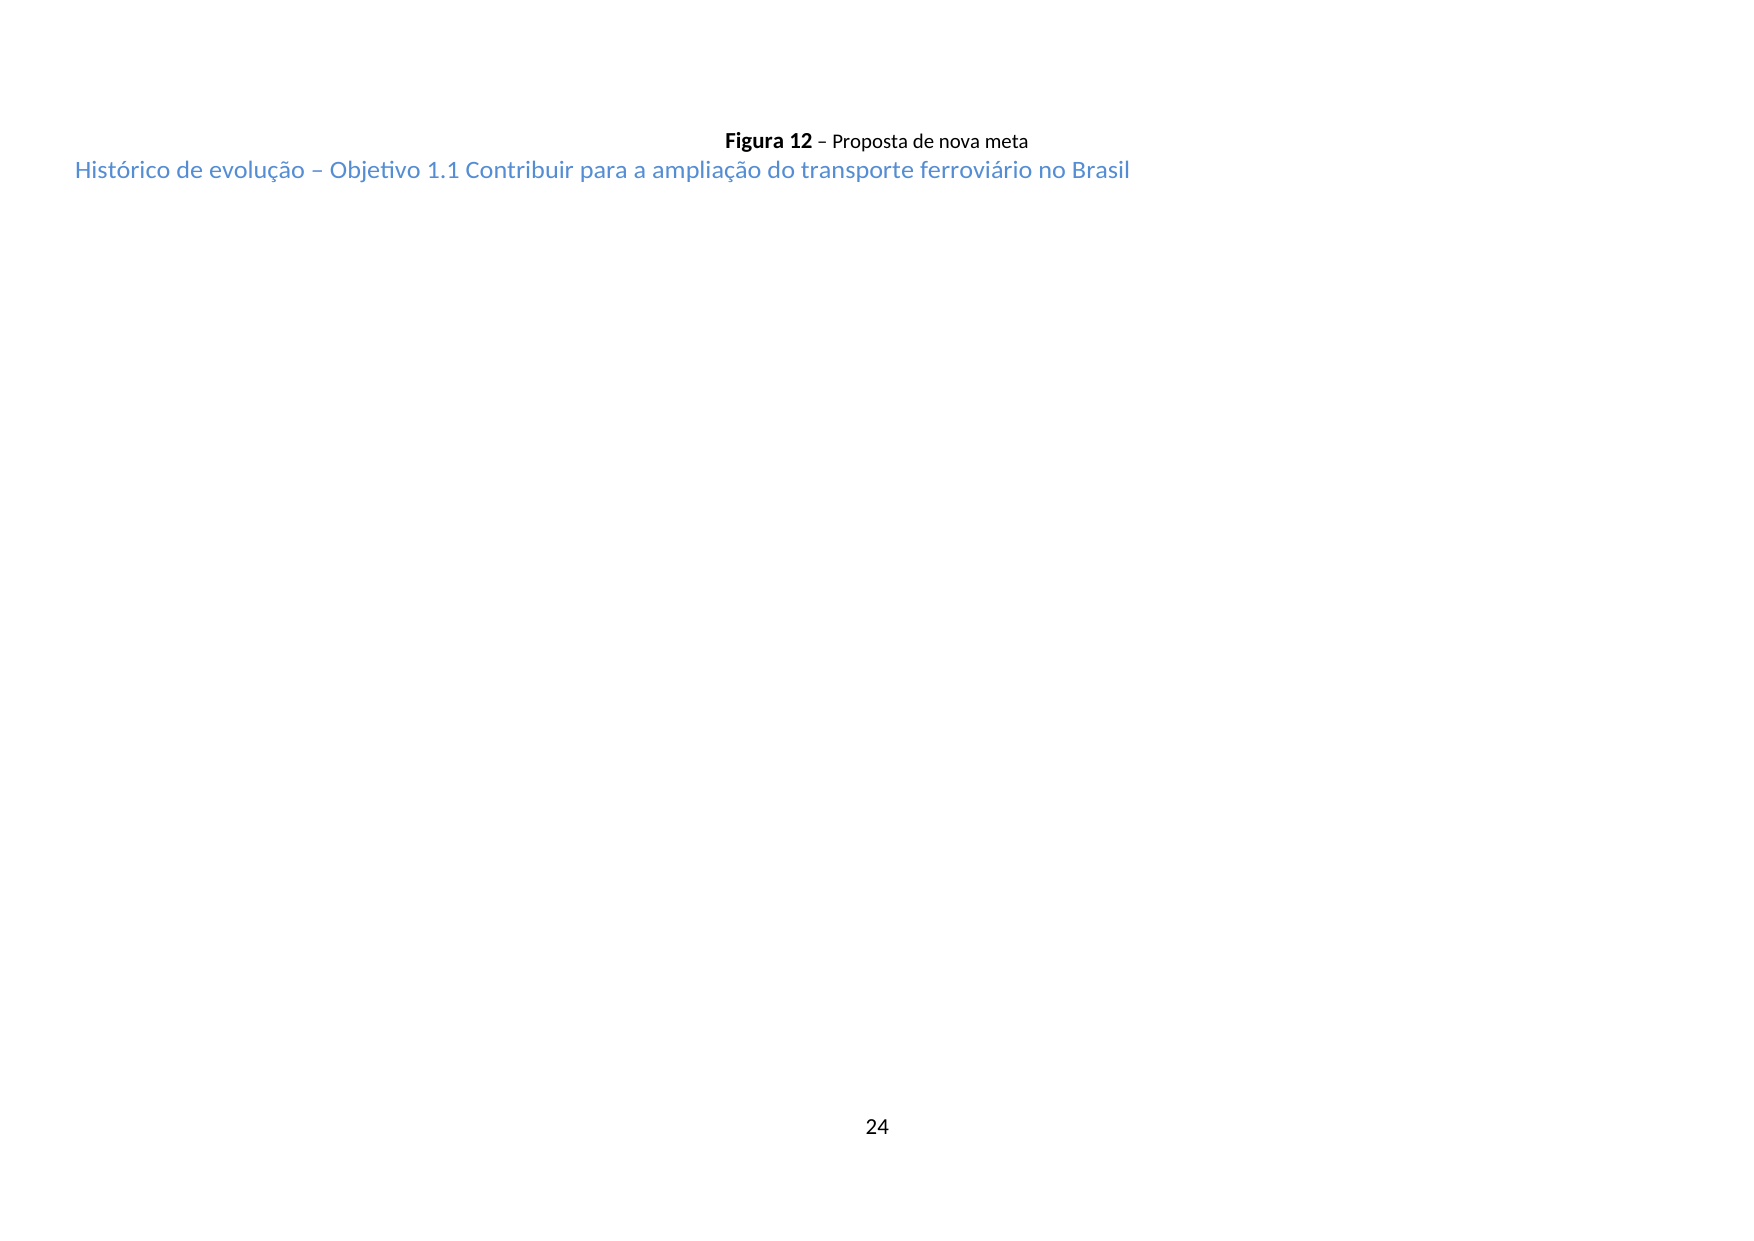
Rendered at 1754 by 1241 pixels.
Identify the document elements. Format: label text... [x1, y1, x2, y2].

text Figura 12 – Proposta de nova meta [75, 126, 1679, 154]
subtitle Histórico de evolução – Objetivo 1.1 Contribuir para a ampliação do transporte ferroviário no Brasil [75, 154, 1548, 184]
